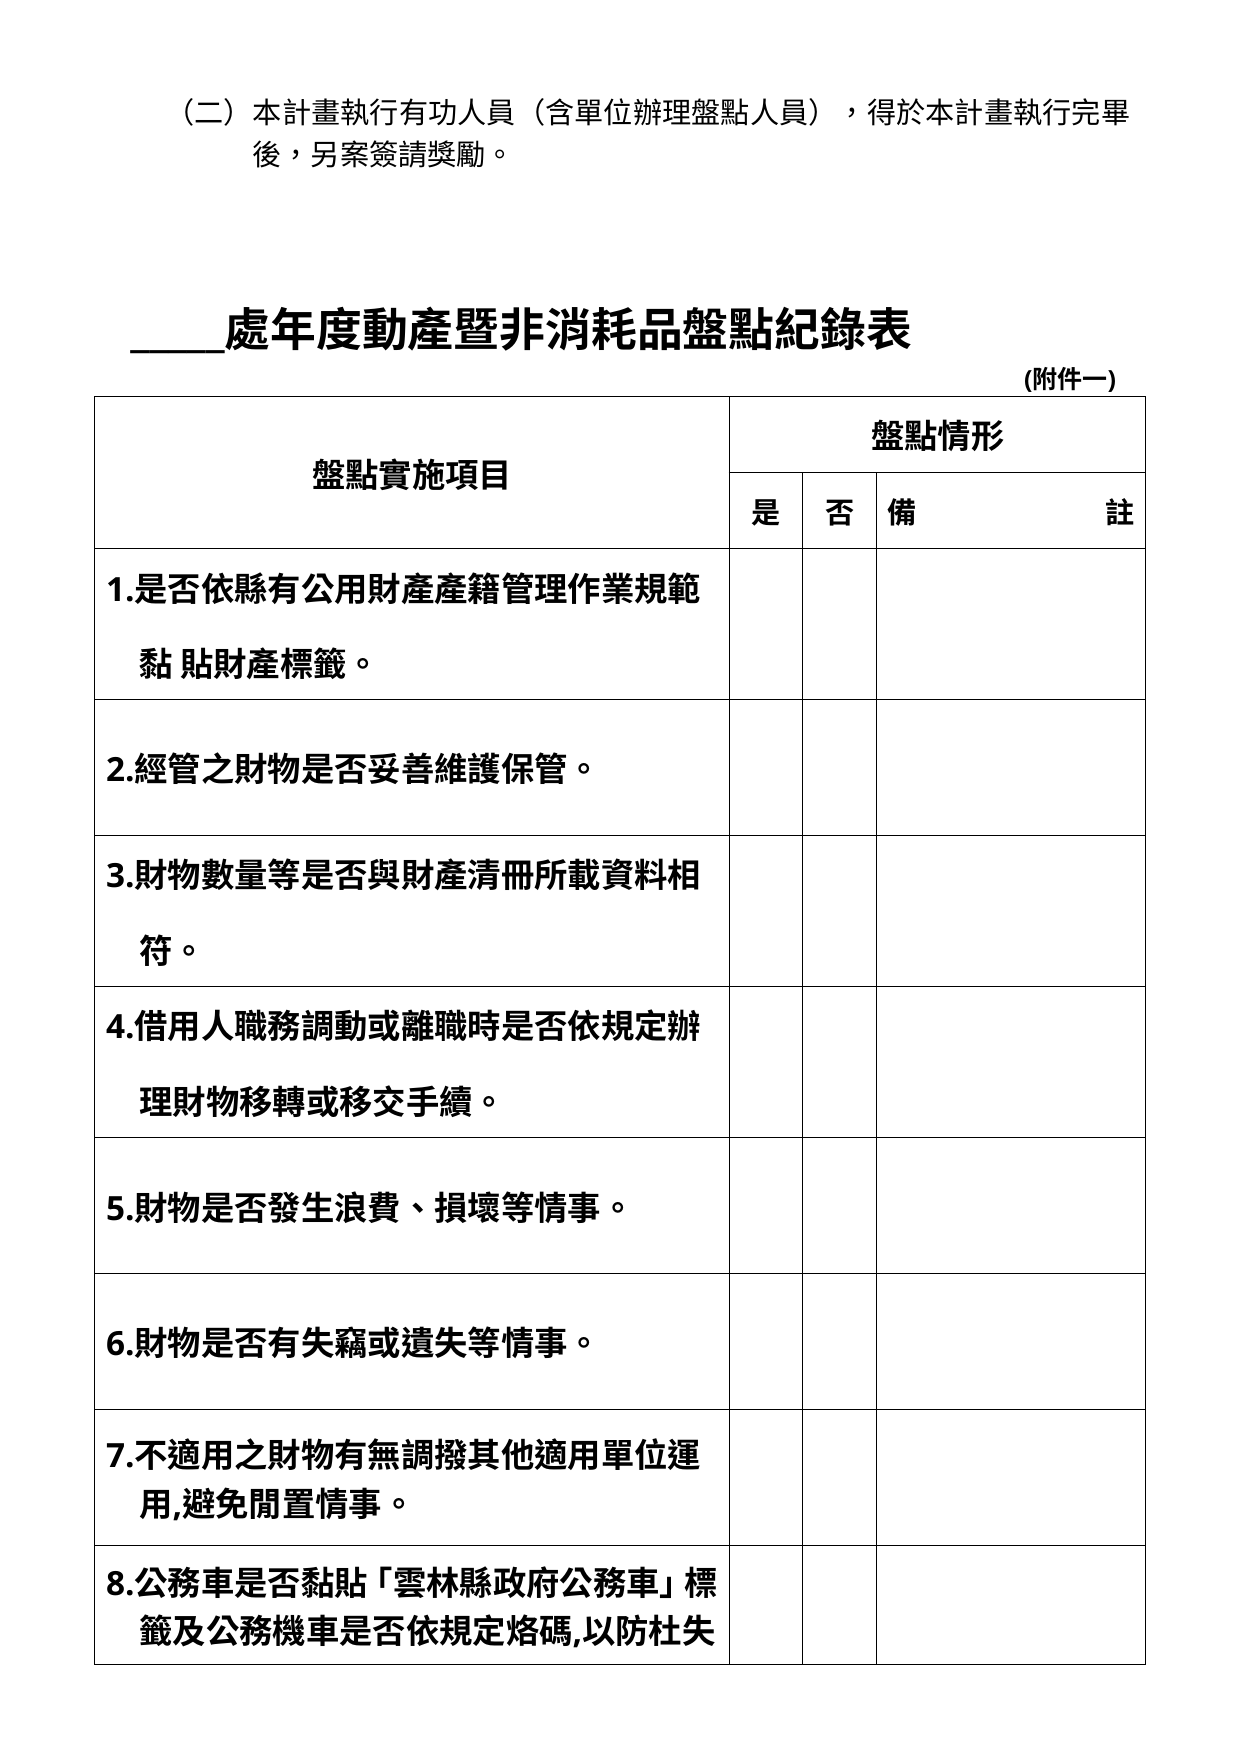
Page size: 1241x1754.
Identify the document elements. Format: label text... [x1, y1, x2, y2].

table_cell [803, 836, 876, 986]
table_cell 5.財物是否發生浪費、損壞等情事。 [95, 1138, 729, 1273]
table_cell [877, 1274, 1145, 1409]
table_cell [877, 1138, 1145, 1273]
table_cell [877, 1410, 1145, 1545]
table_cell 3.財物數量等是否與財產清冊所載資料相符。 [95, 836, 729, 986]
table_cell [803, 700, 876, 835]
table_cell 8.公務車是否黏貼「雲林縣政府公務車」標籤及公務機車是否依規定烙碼,以防杜失 [95, 1546, 729, 1663]
table_header 盤點實施項目 [95, 397, 729, 548]
table_cell 7.不適用之財物有無調撥其他適用單位運用,避免閒置情事。 [95, 1410, 729, 1545]
table_cell [877, 1546, 1145, 1663]
table_cell [877, 987, 1145, 1137]
table_header 盤點情形 [730, 397, 1145, 472]
table_cell 2.經管之財物是否妥善維護保管。 [95, 700, 729, 835]
table_cell [803, 1546, 876, 1663]
table_cell [730, 987, 802, 1137]
table_cell 1.是否依縣有公用財產產籍管理作業規範黏 貼財產標籤。 [95, 549, 729, 699]
table_cell [730, 836, 802, 986]
table_cell [730, 1546, 802, 1663]
table_cell [730, 549, 802, 699]
table_cell [730, 1138, 802, 1273]
table_cell [803, 1274, 876, 1409]
table_cell 備註 [877, 473, 1145, 548]
text _____處年度動產暨非消耗品盤點紀錄表 (附件一) [106, 293, 1134, 396]
table_cell [803, 1410, 876, 1545]
table_cell [730, 700, 802, 835]
table_cell 是 [730, 473, 802, 548]
table_cell 4.借用人職務調動或離職時是否依規定辦理財物移轉或移交手續。 [95, 987, 729, 1137]
table_cell [877, 700, 1145, 835]
table_cell 否 [803, 473, 876, 548]
table_cell [877, 549, 1145, 699]
table_cell 6.財物是否有失竊或遺失等情事。 [95, 1274, 729, 1409]
table_cell [730, 1410, 802, 1545]
table_cell [803, 987, 876, 1137]
table_cell [877, 836, 1145, 986]
table_cell [803, 1138, 876, 1273]
table_cell [730, 1274, 802, 1409]
text （二）本計畫執行有功人員（含單位辦理盤點人員），得於本計畫執行完畢後，另案簽請獎勵。 [106, 89, 1134, 174]
table_cell [803, 549, 876, 699]
